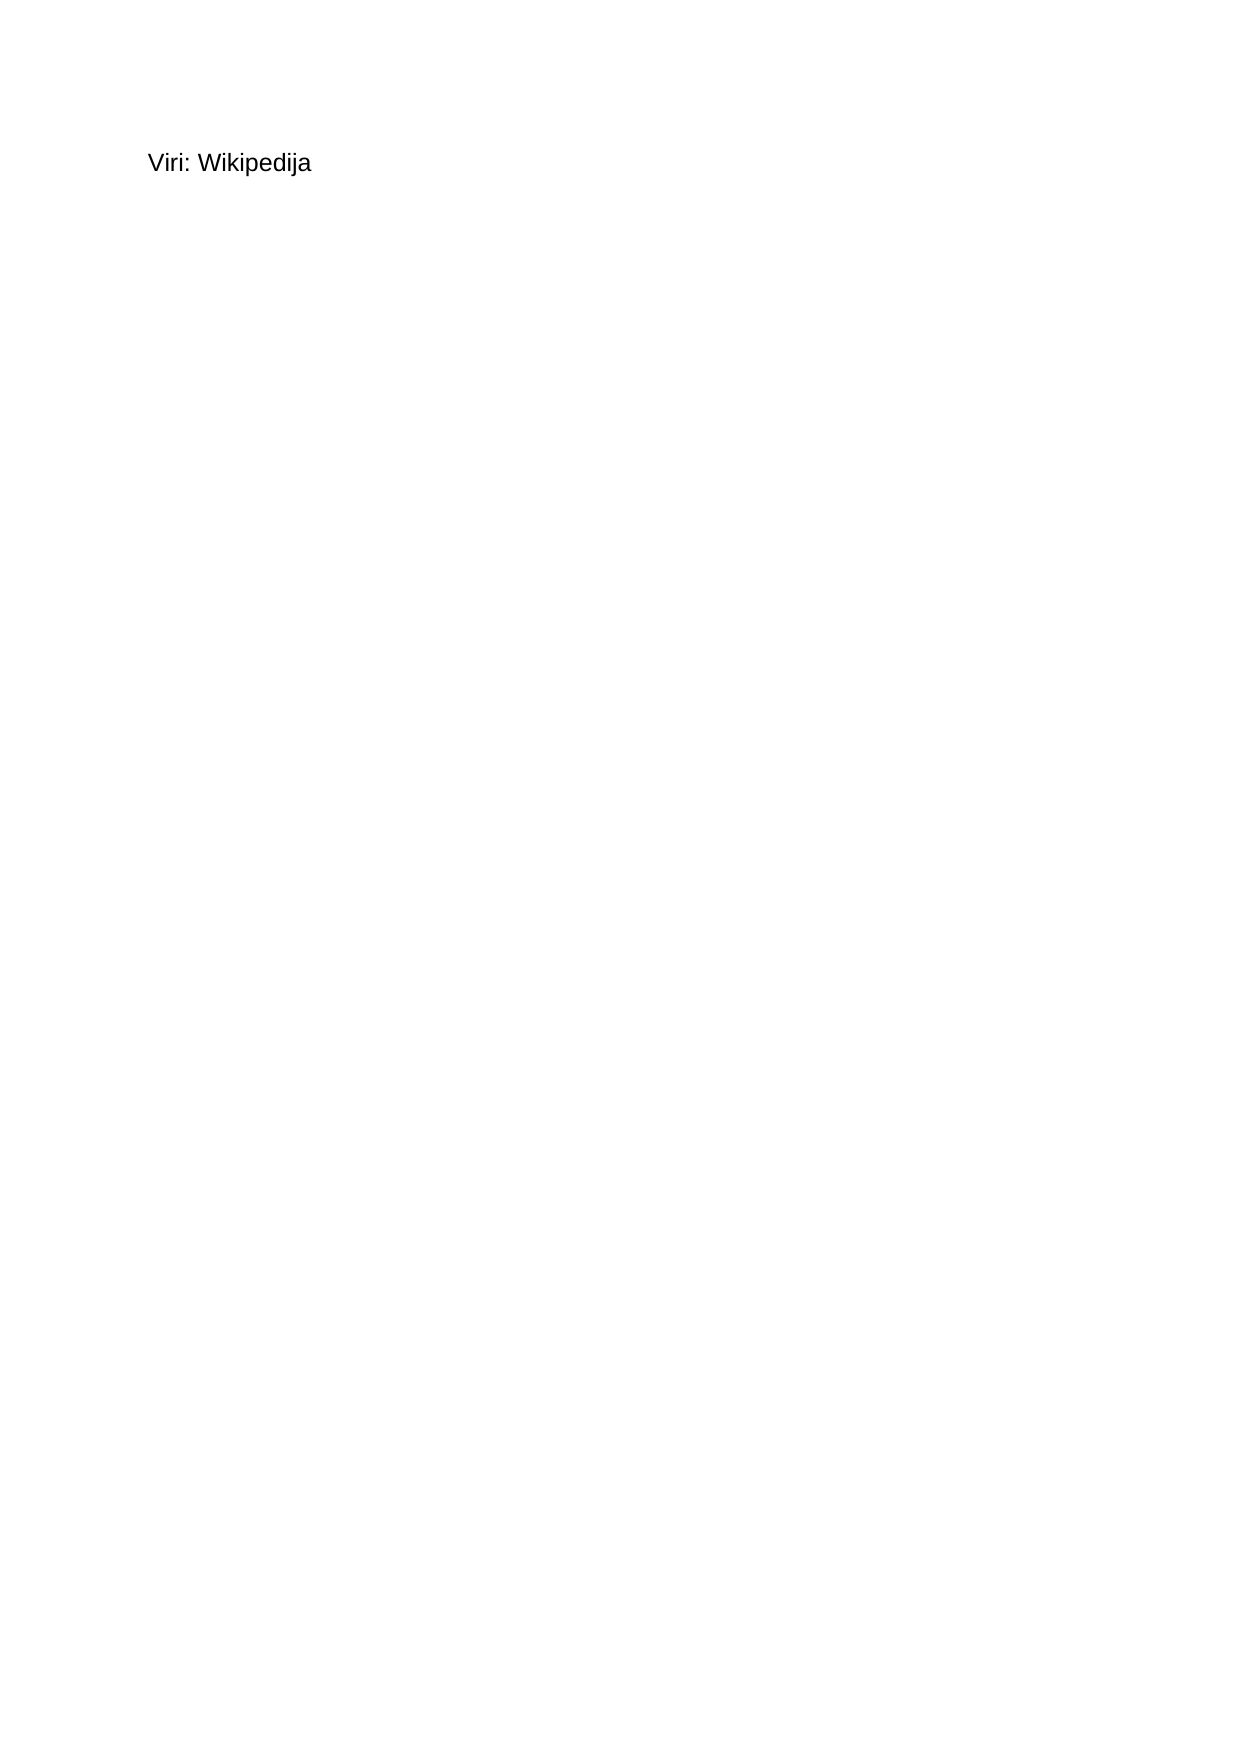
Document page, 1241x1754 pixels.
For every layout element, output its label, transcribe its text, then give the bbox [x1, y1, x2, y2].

text Viri: Wikipedija [148, 148, 1093, 176]
